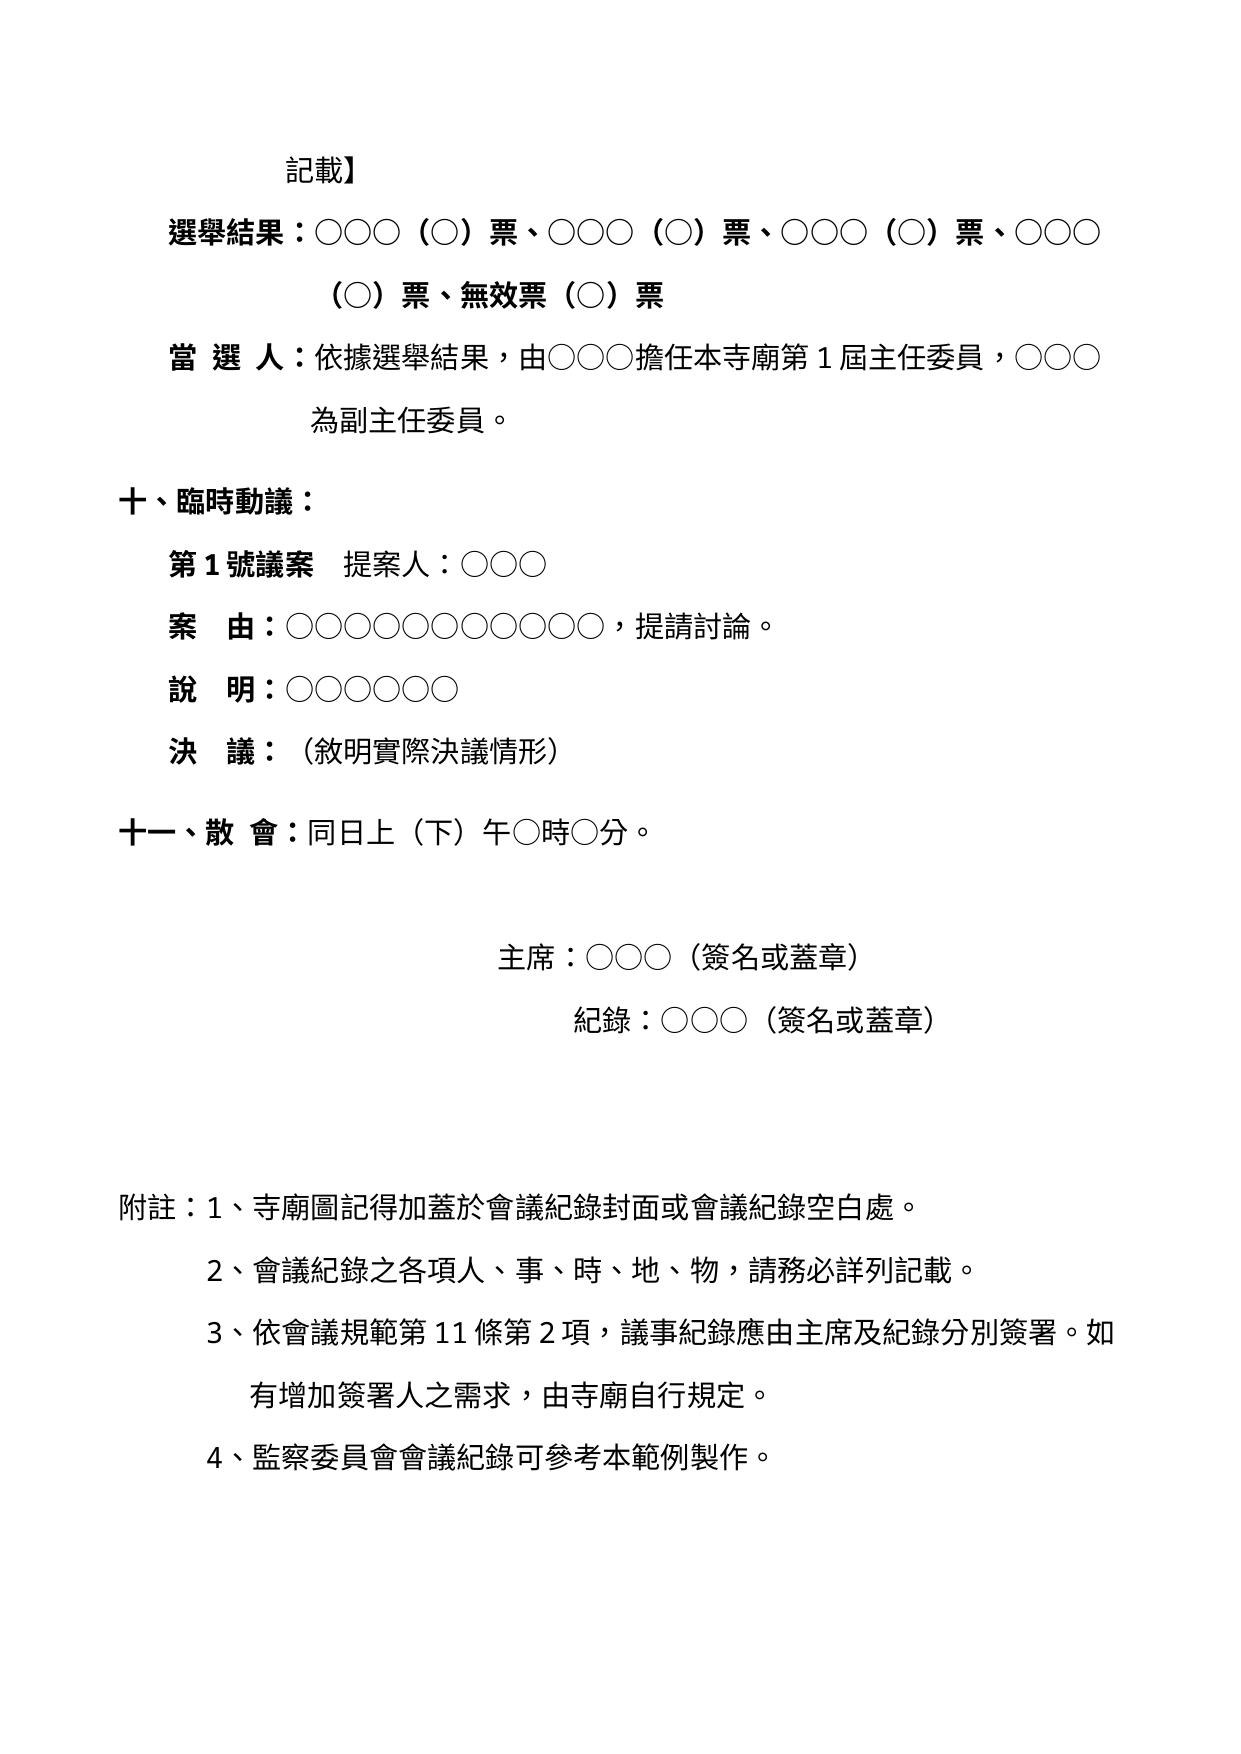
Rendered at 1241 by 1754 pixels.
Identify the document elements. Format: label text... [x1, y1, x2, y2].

text 選舉結果：○○○（○）票、○○○（○）票、○○○（○）票、○○○（○）票、無效票（○）票 [168, 189, 1122, 314]
text 說 明：○○○○○○ [168, 646, 1122, 708]
text 第1號議案 提案人：○○○ [168, 521, 1122, 583]
text 附註：1、寺廟圖記得加蓋於會議紀錄封面或會議紀錄空白處。 [118, 1164, 1122, 1227]
text 3、依會議規範第11條第2項，議事紀錄應由主席及紀錄分別簽署。如有增加簽署人之需求，由寺廟自行規定。 [206, 1289, 1122, 1414]
text 4、監察委員會會議紀錄可參考本範例製作。 [206, 1414, 1122, 1477]
text 紀錄：○○○（簽名或蓋章） [118, 977, 1122, 1039]
text 2、會議紀錄之各項人、事、時、地、物，請務必詳列記載。 [206, 1227, 1122, 1289]
text 案 由：○○○○○○○○○○○，提請討論。 [168, 583, 1122, 646]
text 主席：○○○（簽名或蓋章） [118, 914, 1122, 977]
text 十一、散 會：同日上（下）午○時○分。 [118, 789, 1122, 852]
text 記載】 [168, 127, 1122, 189]
text 當 選 人：依據選舉結果，由○○○擔任本寺廟第1屆主任委員，○○○為副主任委員。 [168, 314, 1122, 439]
text 決 議：（敘明實際決議情形） [168, 708, 1122, 771]
text 十、臨時動議： [118, 458, 1122, 521]
